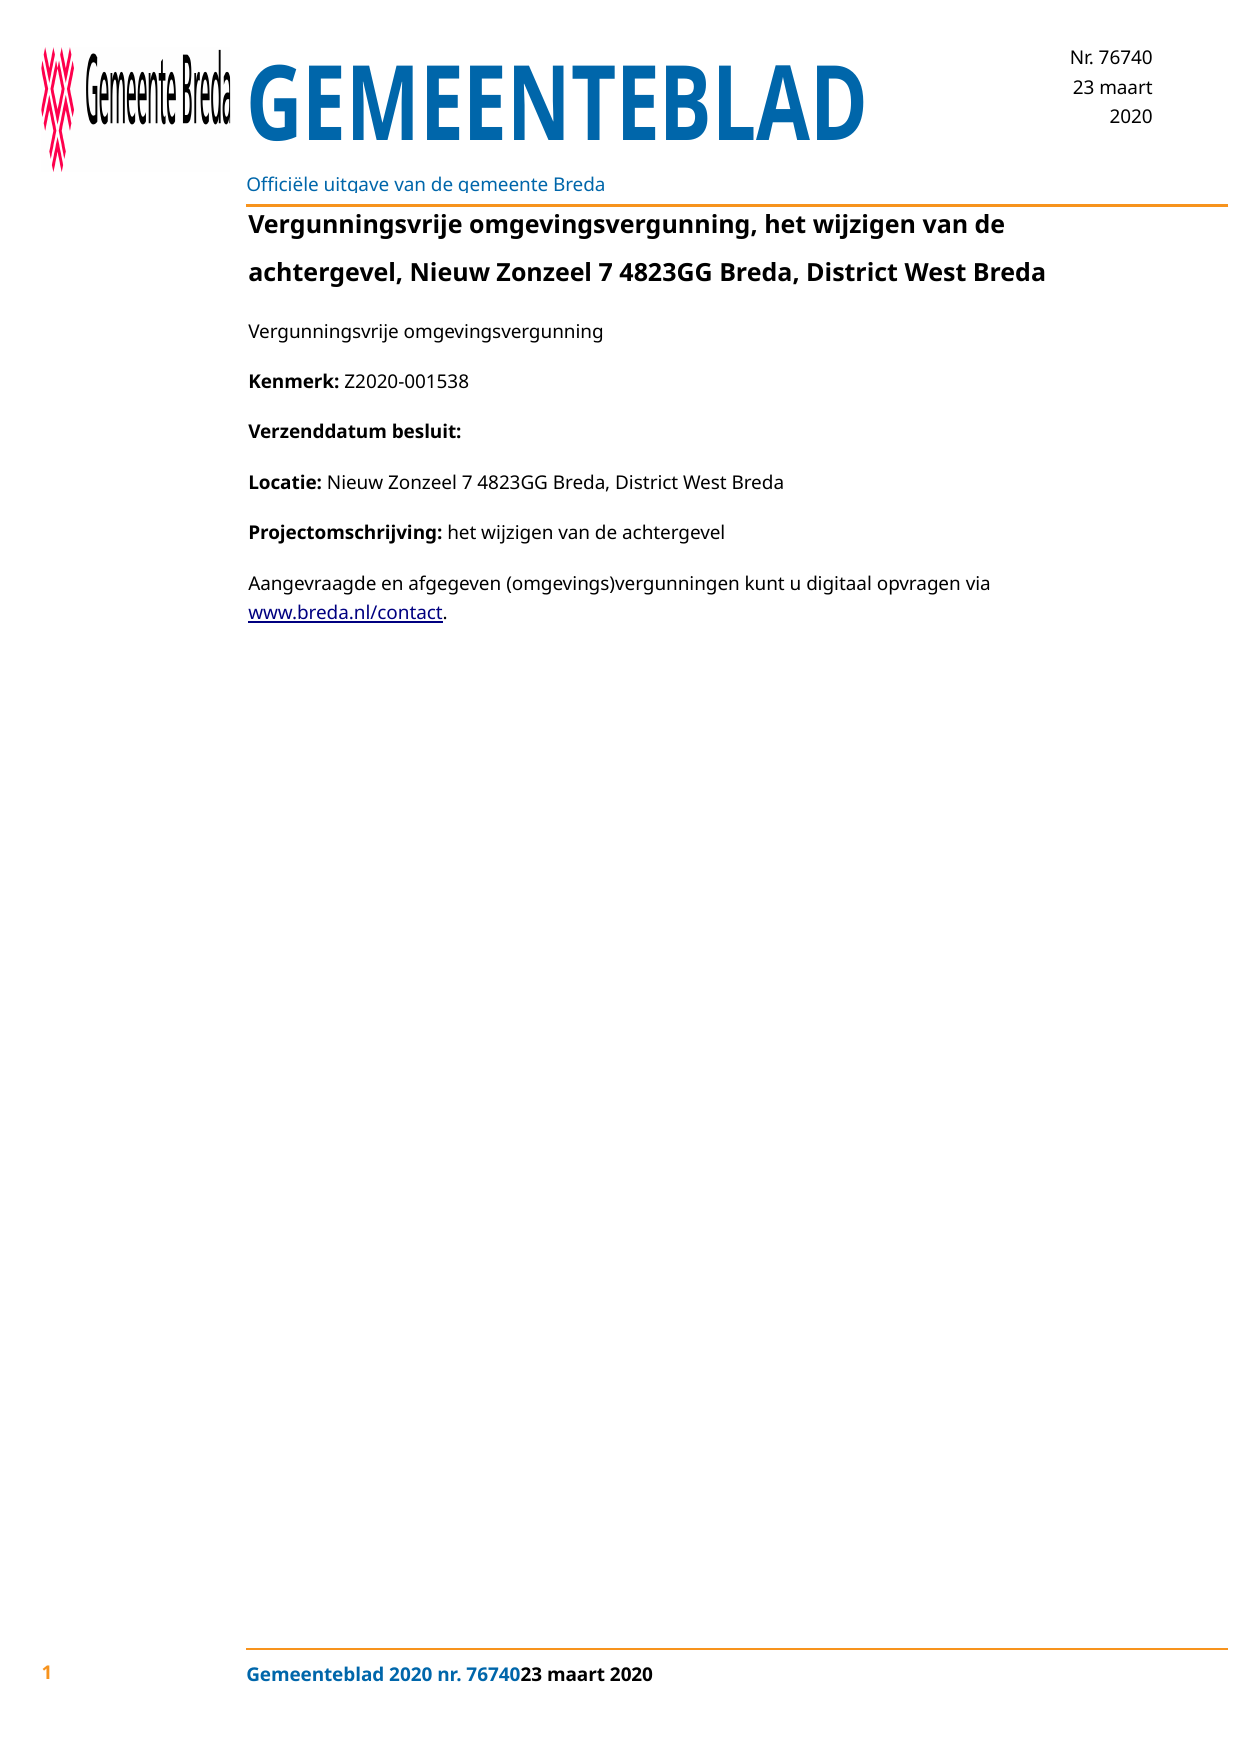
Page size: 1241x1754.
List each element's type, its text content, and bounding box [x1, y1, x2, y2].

picture [41, 47, 231, 172]
text Locatie: Nieuw Zonzeel 7 4823GG Breda, District West Breda [248, 469, 1152, 495]
text Vergunningsvrije omgevingsvergunning, het wijzigen van de achtergevel, Nieuw Zonzeel 7 4823GG Breda, District West Breda [248, 207, 1152, 288]
text Kenmerk: Z2020-001538 [248, 368, 1152, 394]
text Verzenddatum besluit: [248, 419, 1152, 444]
text Aangevraagde en afgegeven (omgevings)vergunningen kunt u digitaal opvragen via www.breda.nl/contact. [248, 570, 1152, 625]
text Projectomschrijving: het wijzigen van de achtergevel [248, 519, 1152, 545]
text Vergunningsvrije omgevingsvergunning [248, 318, 1152, 344]
